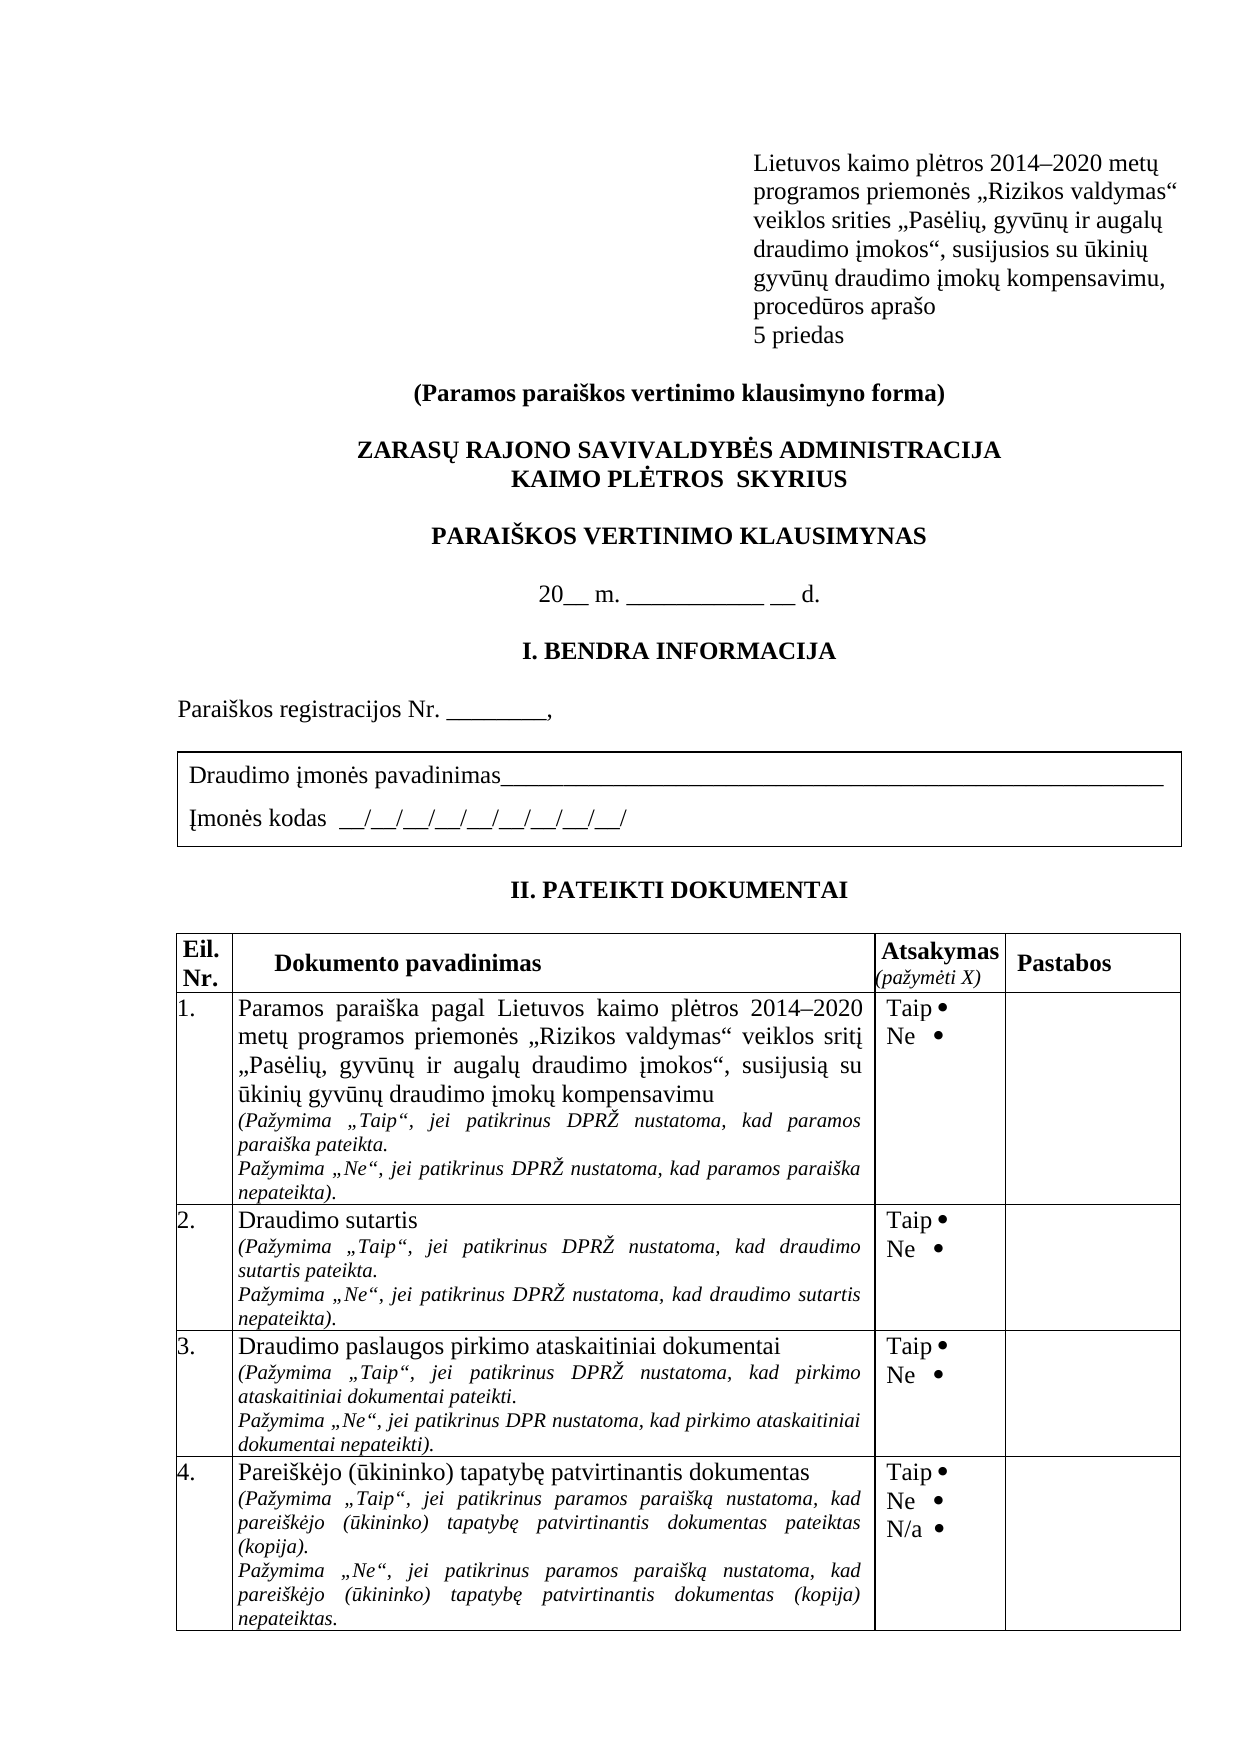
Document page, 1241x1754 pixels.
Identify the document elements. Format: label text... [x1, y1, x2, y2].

text Paraiškos registracijos Nr. ________, [177, 694, 1181, 723]
table_header Draudimo įmonės pavadinimas_____________________________________________________ Įmonės kodas __/__/__/__/__/__/__/__/__/ [178, 753, 1181, 846]
table_cell Paramos paraiška pagal Lietuvos kaimo plėtros 2014–2020 metų programos priemonės „Rizikos valdymas“ veiklos sritį „Pasėlių, gyvūnų ir augalų draudimo įmokos“, susijusią su ūkinių gyvūnų draudimo įmokų kompensavimu (Pažymima „Taip“, jei patikrinus DPRŽ nustatoma, kad paramos paraiška pateikta. Pažymima „Ne“, jei patikrinus DPRŽ nustatoma, kad paramos paraiška nepateikta). [233, 993, 874, 1204]
text gyvūnų draudimo įmokų kompensavimu, [753, 263, 1181, 291]
text II. PATEIKTI DOKUMENTAI [177, 876, 1181, 904]
text KAIMO PLĖTROS SKYRIUS [177, 464, 1181, 493]
table_cell 2. [177, 1205, 232, 1330]
table_cell 1. [177, 993, 232, 1204]
text 5 priedas [753, 320, 1181, 349]
table_cell Taip  Ne  [876, 1331, 1005, 1456]
text (Paramos paraiškos vertinimo klausimyno forma) [177, 378, 1181, 406]
text I. BENDRA INFORMACIJA [177, 636, 1181, 665]
text programos priemonės „Rizikos valdymas“ [753, 176, 1181, 205]
table_cell Taip  Ne  [876, 993, 1005, 1204]
table_header Pastabos [1006, 934, 1180, 992]
text procedūros aprašo [753, 291, 1181, 320]
table_cell Draudimo paslaugos pirkimo ataskaitiniai dokumentai (Pažymima „Taip“, jei patikrinus DPRŽ nustatoma, kad pirkimo ataskaitiniai dokumentai pateikti. Pažymima „Ne“, jei patikrinus DPR nustatoma, kad pirkimo ataskaitiniai dokumentai nepateikti). [233, 1331, 874, 1456]
text 20__ m. ___________ __ d. [177, 579, 1181, 608]
table_header Dokumento pavadinimas [233, 934, 874, 992]
table_cell Taip  Ne  [876, 1205, 1005, 1330]
text Lietuvos kaimo plėtros 2014–2020 metų [753, 148, 1181, 176]
table_cell [1006, 993, 1180, 1204]
table_cell 3. [177, 1331, 232, 1456]
text PARAIŠKOS VERTINIMO KLAUSIMYNAS [177, 521, 1181, 550]
table_cell 4. [177, 1457, 232, 1630]
text ZARASŲ RAJONO SAVIVALDYBĖS ADMINISTRACIJA [177, 435, 1181, 464]
text veiklos srities „Pasėlių, gyvūnų ir augalų [753, 205, 1181, 234]
table_cell Pareiškėjo (ūkininko) tapatybę patvirtinantis dokumentas (Pažymima „Taip“, jei patikrinus paramos paraišką nustatoma, kad pareiškėjo (ūkininko) tapatybę patvirtinantis dokumentas pateiktas (kopija). Pažymima „Ne“, jei patikrinus paramos paraišką nustatoma, kad pareiškėjo (ūkininko) tapatybę patvirtinantis dokumentas (kopija) nepateiktas. [233, 1457, 874, 1630]
table_cell [1006, 1457, 1180, 1630]
table_cell Taip  Ne  N/a  [876, 1457, 1005, 1630]
table_cell Draudimo sutartis (Pažymima „Taip“, jei patikrinus DPRŽ nustatoma, kad draudimo sutartis pateikta. Pažymima „Ne“, jei patikrinus DPRŽ nustatoma, kad draudimo sutartis nepateikta). [233, 1205, 874, 1330]
table_header Atsakymas (pažymėti X) [876, 934, 1005, 992]
text draudimo įmokos“, susijusios su ūkinių [753, 234, 1181, 263]
table_cell [1006, 1331, 1180, 1456]
table_cell [1006, 1205, 1180, 1330]
table_header Eil. Nr. [177, 934, 232, 992]
